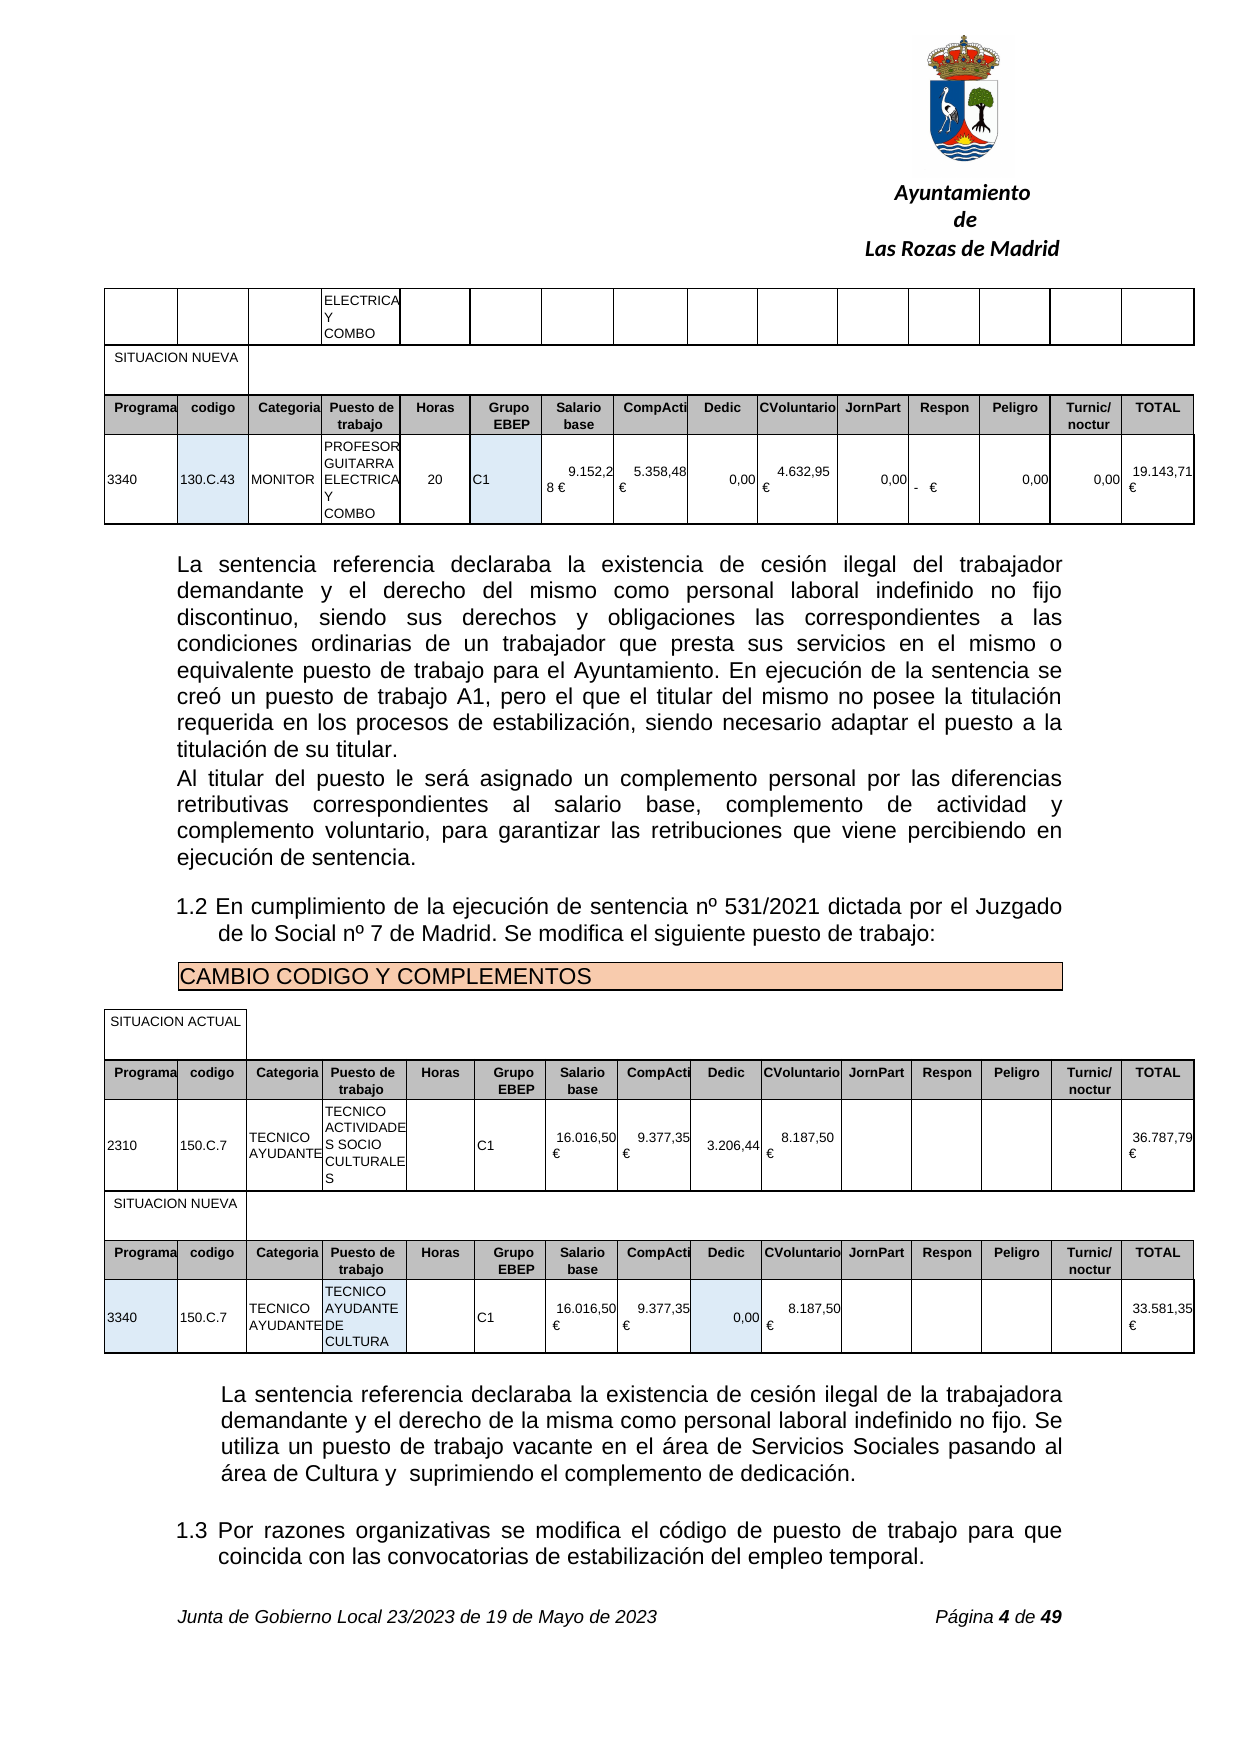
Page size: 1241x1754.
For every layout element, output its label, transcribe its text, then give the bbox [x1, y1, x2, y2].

table_header [1122, 1009, 1193, 1059]
table_cell TECNICO AYUDANTE [247, 1100, 322, 1190]
table_cell 4.632,95 € [758, 435, 837, 523]
table_cell [1051, 1192, 1122, 1240]
table_cell [400, 346, 470, 394]
table_header [1051, 1009, 1122, 1059]
table_cell 3340 [105, 435, 177, 523]
table_cell [1050, 346, 1193, 394]
table_cell [982, 1280, 1051, 1352]
table_header Turnic/ noctur [1051, 396, 1121, 434]
table_cell [691, 1192, 912, 1240]
table_cell [470, 346, 542, 394]
table_cell 9.377,35 € [618, 1280, 690, 1352]
table_cell C1 [475, 1280, 545, 1352]
table_cell Grupo EBEP [475, 1061, 545, 1099]
table_cell 8.187,50 € [762, 1280, 841, 1352]
table_cell 19.143,71 € [1122, 435, 1193, 523]
table_cell 0,00 [838, 435, 908, 523]
table_cell - € [909, 435, 979, 523]
table_cell [407, 1100, 474, 1190]
table_cell 5.358,48 € [614, 435, 687, 523]
table_cell Salario base [546, 1061, 617, 1099]
text La sentencia referencia declaraba la existencia de cesión ilegal de la trabajadora demandante y el derecho de la misma como personal laboral indefinido no fijo. Se utiliza un puesto de trabajo vacante en el área de Servicios Sociales pasando al área de Cultura y suprimiendo el complemento de dedicación. [221, 1381, 1063, 1486]
table_cell MONITOR [249, 435, 321, 523]
text 1.3 Por razones organizativas se modifica el código de puesto de trabajo para que coincida con las convocatorias de estabilización del empleo temporal. [176, 1517, 1063, 1569]
table_cell Horas [407, 1241, 474, 1279]
table_cell 150.C.7 [178, 1100, 246, 1190]
table_header codigo [178, 396, 248, 434]
table_cell 130.C.43 [178, 435, 248, 523]
table_cell codigo [178, 1061, 246, 1099]
table_cell 0,00 [688, 435, 757, 523]
table_cell [178, 289, 248, 343]
table_header CompActi [614, 396, 687, 434]
table_cell [542, 289, 613, 343]
table_cell Categoria [247, 1241, 322, 1279]
table_cell Puesto de trabajo [323, 1241, 406, 1279]
table_cell [980, 289, 1049, 343]
table_cell SITUACION NUEVA [105, 1192, 246, 1240]
table_cell Respon [912, 1241, 981, 1279]
table_cell [687, 346, 837, 394]
table_cell [614, 289, 687, 343]
table_cell Puesto de trabajo [323, 1061, 406, 1099]
table_cell [401, 289, 469, 343]
table_cell Peligro [982, 1061, 1051, 1099]
table_cell 2310 [105, 1100, 177, 1190]
table_cell [909, 289, 979, 343]
table_cell [842, 1280, 911, 1352]
table_cell TECNICO AYUDANTE DE CULTURA [323, 1280, 406, 1352]
table_header Programa [105, 396, 177, 434]
table_cell 9.377,35 € [618, 1100, 690, 1190]
table_cell Respon [912, 1061, 981, 1099]
table_cell 150.C.7 [178, 1280, 246, 1352]
table_cell 3.206,44 [691, 1100, 761, 1190]
table_cell [1051, 289, 1121, 343]
table_cell [982, 1192, 1051, 1240]
table_cell [912, 1192, 982, 1240]
table_cell codigo [178, 1241, 246, 1279]
table_cell Horas [407, 1061, 474, 1099]
table_cell [1052, 1100, 1121, 1190]
table_cell CompActi [618, 1241, 690, 1279]
table_cell JornPart [842, 1241, 911, 1279]
table_cell [688, 289, 757, 343]
table_cell CVoluntario [762, 1061, 841, 1099]
table_cell Programa [105, 1241, 177, 1279]
table_cell Programa [105, 1061, 177, 1099]
table_header [545, 1009, 691, 1059]
table_cell CVoluntario [762, 1241, 841, 1279]
table_header Horas [401, 396, 469, 434]
text La sentencia referencia declaraba la existencia de cesión ilegal del trabajador demandante y el derecho del mismo como personal laboral indefinido no fijo discontinuo, siendo sus derechos y obligaciones las correspondientes a las condiciones ordinarias de un trabajador que presta sus servicios en el mismo o equivalente puesto de trabajo para el Ayuntamiento. En ejecución de la sentencia se creó un puesto de trabajo A1, pero el que el titular del mismo no posee la titulación requerida en los procesos de estabilización, siendo necesario adaptar el puesto a la titulación de su titular. [177, 551, 1063, 762]
table_cell [980, 346, 1050, 394]
table_cell 16.016,50 € [546, 1100, 617, 1190]
table_header Dedic [688, 396, 757, 434]
table_cell [406, 1192, 474, 1240]
table_cell Peligro [982, 1241, 1051, 1279]
table_header Grupo EBEP [471, 396, 541, 434]
table_cell Categoria [247, 1061, 322, 1099]
table_header CVoluntario [758, 396, 837, 434]
table_cell TECNICO ACTIVIDADE S SOCIO CULTURALE S [323, 1100, 406, 1190]
table_cell Grupo EBEP [475, 1241, 545, 1279]
table_header Puesto de trabajo [322, 396, 399, 434]
table_cell Turnic/ noctur [1052, 1061, 1121, 1099]
table_header [691, 1009, 912, 1059]
table_header Salario base [542, 396, 613, 434]
table_cell TOTAL [1122, 1241, 1193, 1279]
text CAMBIO CODIGO Y COMPLEMENTOS [179, 963, 1062, 989]
table_header Respon [909, 396, 979, 434]
table_cell [982, 1100, 1051, 1190]
table_cell 8.187,50 € [762, 1100, 841, 1190]
table_cell [407, 1280, 474, 1352]
table_cell JornPart [842, 1061, 911, 1099]
table_cell 9.152,28 € [542, 435, 613, 523]
table_cell PROFESOR GUITARRA ELECTRICA Y COMBO [322, 435, 399, 523]
table_cell [842, 1100, 911, 1190]
table_header JornPart [838, 396, 908, 434]
table_cell [758, 289, 837, 343]
table_cell 0,00 [1051, 435, 1121, 523]
table_cell Turnic/ noctur [1052, 1241, 1121, 1279]
table_cell C1 [475, 1100, 545, 1190]
table_cell Dedic [691, 1061, 761, 1099]
table_cell [912, 1280, 981, 1352]
table_cell [837, 346, 979, 394]
table_cell [105, 289, 177, 343]
text 1.2 En cumplimiento de la ejecución de sentencia nº 531/2021 dictada por el Juzgado de lo Social nº 7 de Madrid. Se modifica el siguiente puesto de trabajo: [176, 893, 1063, 946]
table_header Peligro [980, 396, 1049, 434]
table_cell Dedic [691, 1241, 761, 1279]
table_cell CompActi [618, 1061, 690, 1099]
table_cell TECNICO AYUDANTE [247, 1280, 322, 1352]
table_cell ELECTRICA Y COMBO [322, 289, 399, 343]
table_header [475, 1009, 545, 1059]
table_cell Salario base [546, 1241, 617, 1279]
table_header [982, 1009, 1051, 1059]
table_header Categoria [249, 396, 321, 434]
table_cell C1 [471, 435, 541, 523]
table_cell [1052, 1280, 1121, 1352]
table_cell [322, 346, 400, 394]
table_cell [1122, 289, 1193, 343]
table_cell [249, 346, 322, 394]
text Al titular del puesto le será asignado un complemento personal por las diferencias retributivas correspondientes al salario base, complemento de actividad y complemento voluntario, para garantizar las retribuciones que viene percibiendo en ejecución de sentencia. [177, 764, 1063, 870]
table_cell 20 [401, 435, 469, 523]
table_cell [1122, 1192, 1193, 1240]
table_header [247, 1009, 406, 1059]
table_cell [912, 1100, 981, 1190]
table_cell [838, 289, 908, 343]
table_cell TOTAL [1122, 1061, 1193, 1099]
table_header [912, 1009, 982, 1059]
table_cell 36.787,79 € [1122, 1100, 1193, 1190]
table_header SITUACION ACTUAL [105, 1010, 246, 1059]
table_cell 16.016,50 € [546, 1280, 617, 1352]
table_cell 33.581,35 € [1122, 1280, 1193, 1352]
table_cell [249, 289, 321, 343]
table_cell [542, 346, 687, 394]
table_cell 0,00 [691, 1280, 761, 1352]
table_cell SITUACION NUEVA [105, 346, 248, 394]
table_cell [475, 1192, 545, 1240]
table_cell 0,00 [980, 435, 1049, 523]
table_header [406, 1009, 474, 1059]
table_cell [545, 1192, 691, 1240]
table_header TOTAL [1122, 396, 1193, 434]
table_cell 3340 [105, 1280, 177, 1352]
table_cell [471, 289, 541, 343]
table_cell [247, 1192, 406, 1240]
